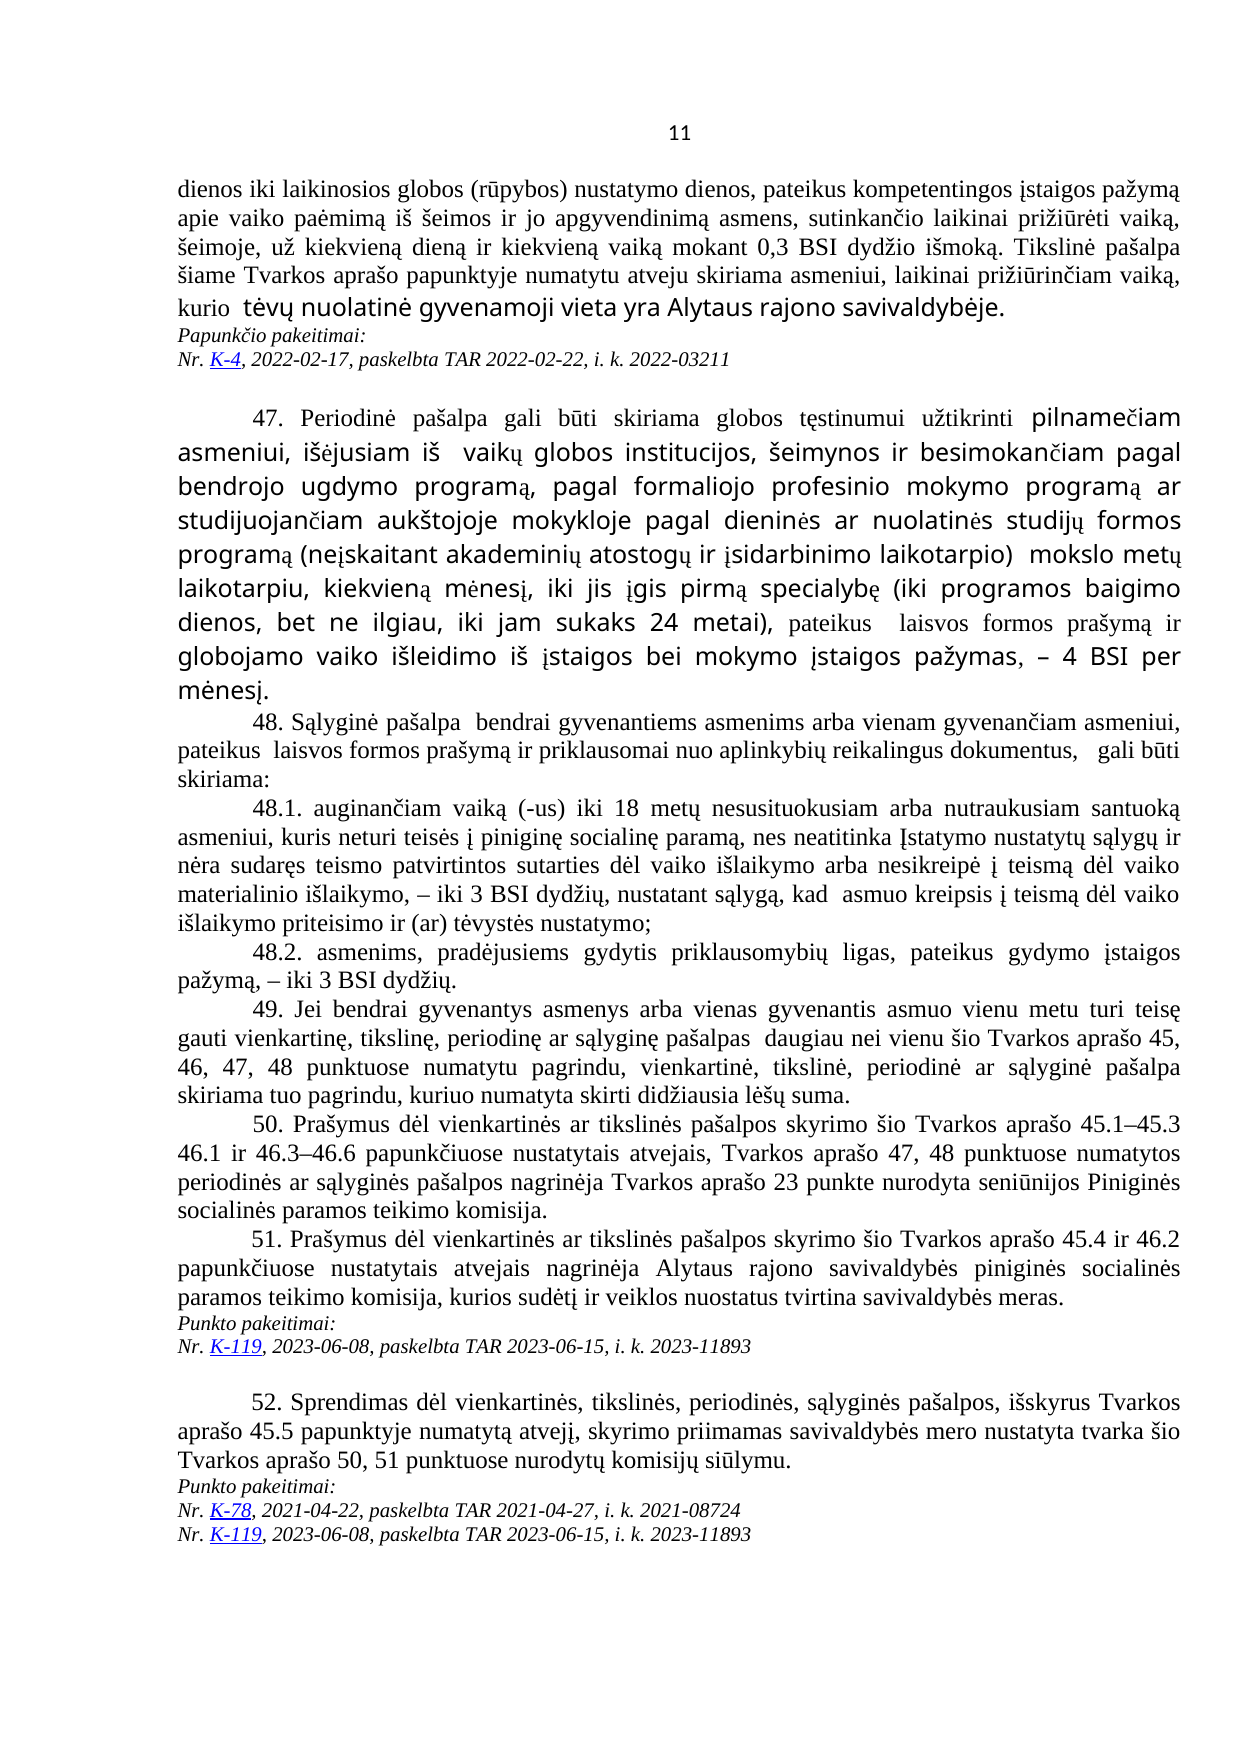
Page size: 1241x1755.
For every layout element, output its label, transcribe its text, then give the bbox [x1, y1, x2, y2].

text 48. Sąlyginė pašalpa bendrai gyvenantiems asmenims arba vienam gyvenančiam asmeniui, pateikus laisvos formos prašymą ir priklausomai nuo aplinkybių reikalingus dokumentus, gali būti skiriama: [177, 707, 1181, 793]
text Punkto pakeitimai: [177, 1310, 1181, 1334]
text Nr. K-119, 2023-06-08, paskelbta TAR 2023-06-15, i. k. 2023-11893 [177, 1522, 1181, 1546]
text Papunkčio pakeitimai: [177, 323, 1181, 347]
text Nr. K-78, 2021-04-22, paskelbta TAR 2021-04-27, i. k. 2021-08724 [177, 1498, 1181, 1522]
text 51. Prašymus dėl vienkartinės ar tikslinės pašalpos skyrimo šio Tvarkos aprašo 45.4 ir 46.2 papunkčiuose nustatytais atvejais nagrinėja Alytaus rajono savivaldybės piniginės socialinės paramos teikimo komisija, kurios sudėtį ir veiklos nuostatus tvirtina savivaldybės meras. [177, 1224, 1181, 1310]
text 49. Jei bendrai gyvenantys asmenys arba vienas gyvenantis asmuo vienu metu turi teisę gauti vienkartinę, tikslinę, periodinę ar sąlyginę pašalpas daugiau nei vienu šio Tvarkos aprašo 45, 46, 47, 48 punktuose numatytu pagrindu, vienkartinė, tikslinė, periodinė ar sąlyginė pašalpa skiriama tuo pagrindu, kuriuo numatyta skirti didžiausia lėšų suma. [177, 994, 1181, 1109]
text 48.2. asmenims, pradėjusiems gydytis priklausomybių ligas, pateikus gydymo įstaigos pažymą, – iki 3 BSI dydžių. [177, 937, 1181, 994]
text Nr. K-4, 2022-02-17, paskelbta TAR 2022-02-22, i. k. 2022-03211 [177, 347, 1181, 371]
text 52. Sprendimas dėl vienkartinės, tikslinės, periodinės, sąlyginės pašalpos, išskyrus Tvarkos aprašo 45.5 papunktyje numatytą atvejį, skyrimo priimamas savivaldybės mero nustatyta tvarka šio Tvarkos aprašo 50, 51 punktuose nurodytų komisijų siūlymu. [177, 1387, 1181, 1473]
text Nr. K-119, 2023-06-08, paskelbta TAR 2023-06-15, i. k. 2023-11893 [177, 1334, 1181, 1358]
text dienos iki laikinosios globos (rūpybos) nustatymo dienos, pateikus kompetentingos įstaigos pažymą apie vaiko paėmimą iš šeimos ir jo apgyvendinimą asmens, sutinkančio laikinai prižiūrėti vaiką, šeimoje, už kiekvieną dieną ir kiekvieną vaiką mokant 0,3 BSI dydžio išmoką. Tikslinė pašalpa šiame Tvarkos aprašo papunktyje numatytu atveju skiriama asmeniui, laikinai prižiūrinčiam vaiką, kurio tėvų nuolatinė gyvenamoji vieta yra Alytaus rajono savivaldybėje. [177, 174, 1181, 323]
text 47. Periodinė pašalpa gali būti skiriama globos tęstinumui užtikrinti pilnamečiam asmeniui, išėjusiam iš vaikų globos institucijos, šeimynos ir besimokančiam pagal bendrojo ugdymo programą, pagal formaliojo profesinio mokymo programą ar studijuojančiam aukštojoje mokykloje pagal dieninės ar nuolatinės studijų formos programą (neįskaitant akademinių atostogų ir įsidarbinimo laikotarpio) mokslo metų laikotarpiu, kiekvieną mėnesį, iki jis įgis pirmą specialybę (iki programos baigimo dienos, bet ne ilgiau, iki jam sukaks 24 metai), pateikus laisvos formos prašymą ir globojamo vaiko išleidimo iš įstaigos bei mokymo įstaigos pažymas, – 4 BSI per mėnesį. [177, 400, 1181, 707]
text Punkto pakeitimai: [177, 1473, 1181, 1498]
text 50. Prašymus dėl vienkartinės ar tikslinės pašalpos skyrimo šio Tvarkos aprašo 45.1–45.3 46.1 ir 46.3–46.6 papunkčiuose nustatytais atvejais, Tvarkos aprašo 47, 48 punktuose numatytos periodinės ar sąlyginės pašalpos nagrinėja Tvarkos aprašo 23 punkte nurodyta seniūnijos Piniginės socialinės paramos teikimo komisija. [177, 1109, 1181, 1224]
text 48.1. auginančiam vaiką (-us) iki 18 metų nesusituokusiam arba nutraukusiam santuoką asmeniui, kuris neturi teisės į piniginę socialinę paramą, nes neatitinka Įstatymo nustatytų sąlygų ir nėra sudaręs teismo patvirtintos sutarties dėl vaiko išlaikymo arba nesikreipė į teismą dėl vaiko materialinio išlaikymo, – iki 3 BSI dydžių, nustatant sąlygą, kad asmuo kreipsis į teismą dėl vaiko išlaikymo priteisimo ir (ar) tėvystės nustatymo; [177, 793, 1181, 937]
